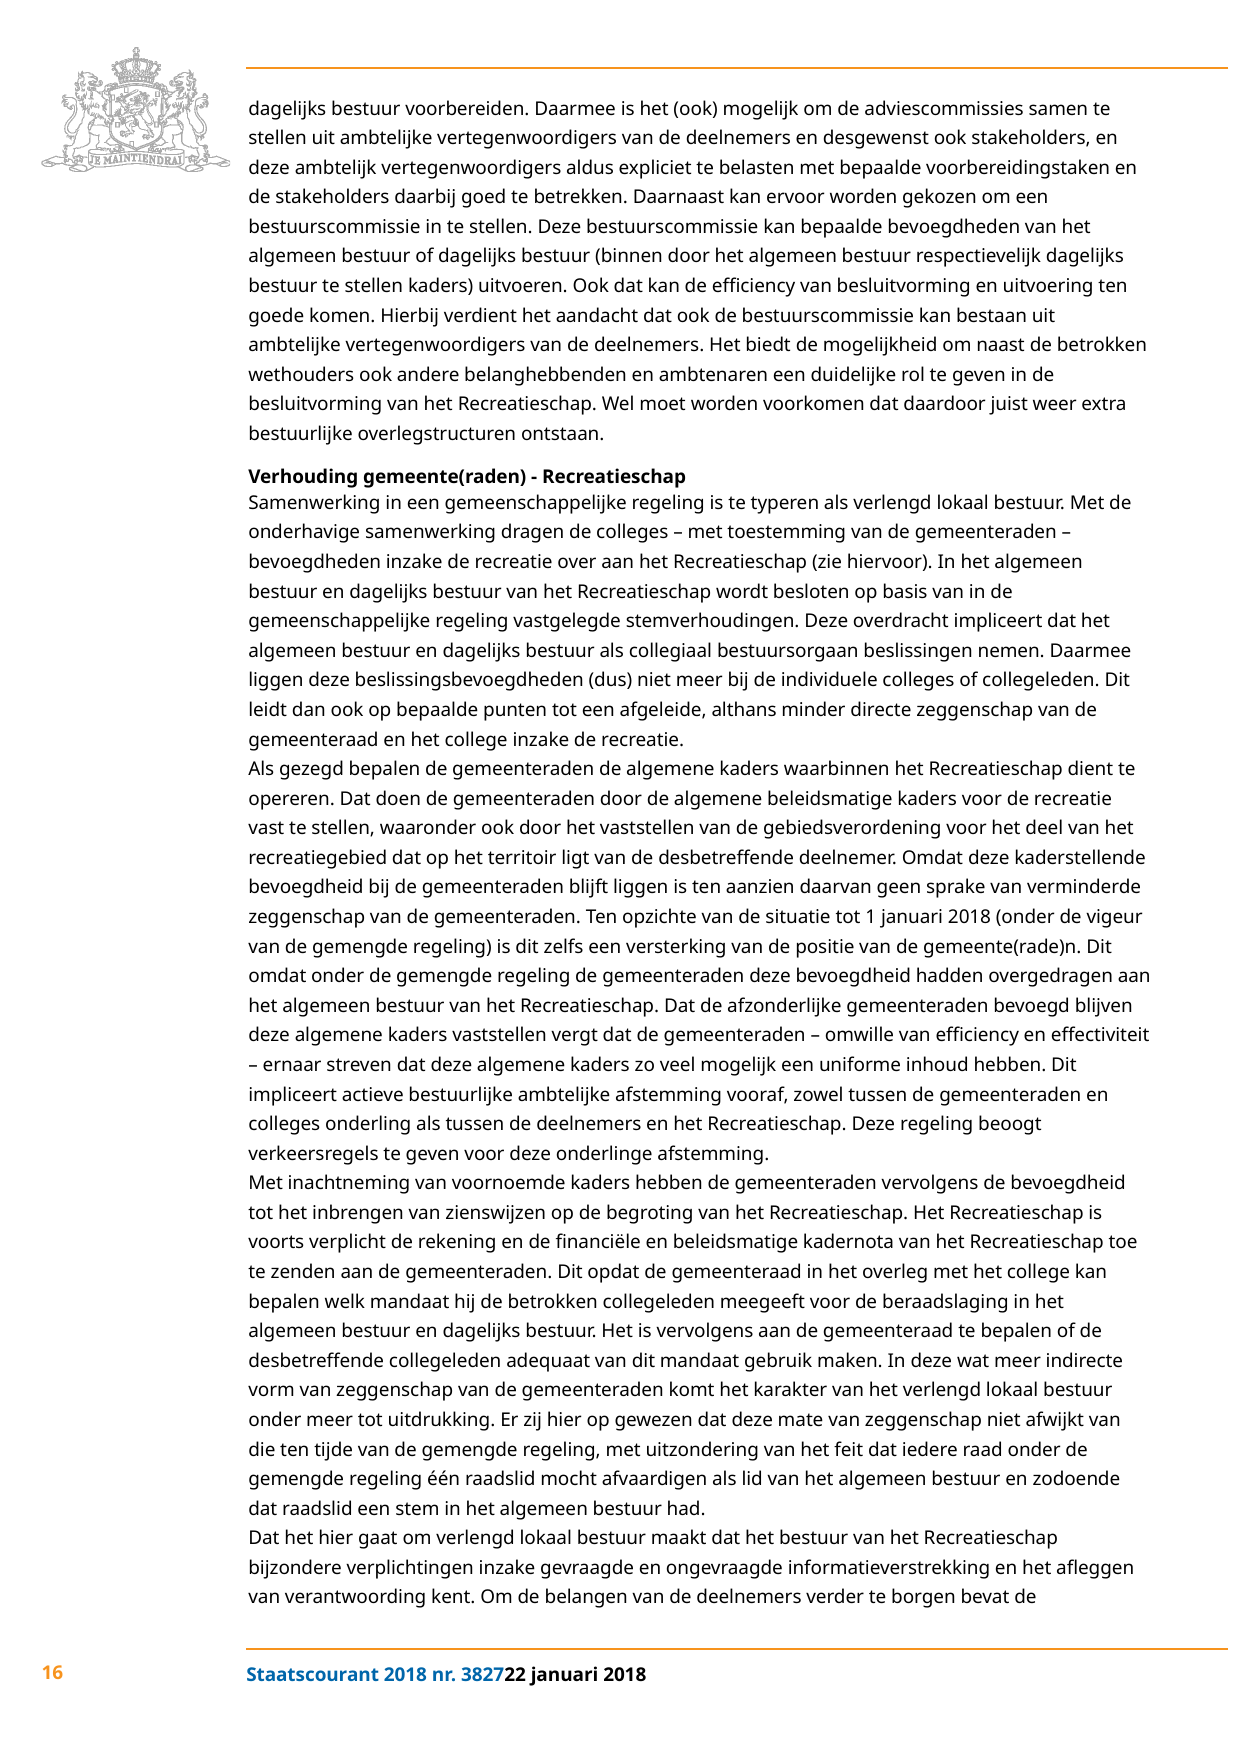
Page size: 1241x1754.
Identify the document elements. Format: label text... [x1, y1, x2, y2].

picture [41, 47, 231, 172]
text Als gezegd bepalen de gemeenteraden de algemene kaders waarbinnen het Recreatieschap dient te opereren. Dat doen de gemeenteraden door de algemene beleidsmatige kaders voor de recreatie vast te stellen, waaronder ook door het vaststellen van de gebiedsverordening voor het deel van het recreatiegebied dat op het territoir ligt van de desbetreffende deelnemer. Omdat deze kaderstellende bevoegdheid bij de gemeenteraden blijft liggen is ten aanzien daarvan geen sprake van verminderde zeggenschap van de gemeenteraden. Ten opzichte van de situatie tot 1 januari 2018 (onder de vigeur van de gemengde regeling) is dit zelfs een versterking van de positie van de gemeente(rade)n. Dit omdat onder de gemengde regeling de gemeenteraden deze bevoegdheid hadden overgedragen aan het algemeen bestuur van het Recreatieschap. Dat de afzonderlijke gemeenteraden bevoegd blijven deze algemene kaders vaststellen vergt dat de gemeenteraden – omwille van efficiency en effectiviteit – ernaar streven dat deze algemene kaders zo veel mogelijk een uniforme inhoud hebben. Dit impliceert actieve bestuurlijke ambtelijke afstemming vooraf, zowel tussen de gemeenteraden en colleges onderling als tussen de deelnemers en het Recreatieschap. Deze regeling beoogt verkeersregels te geven voor deze onderlinge afstemming. [248, 755, 1152, 1166]
text Samenwerking in een gemeenschappelijke regeling is te typeren als verlengd lokaal bestuur. Met de onderhavige samenwerking dragen de colleges – met toestemming van de gemeenteraden – bevoegdheden inzake de recreatie over aan het Recreatieschap (zie hiervoor). In het algemeen bestuur en dagelijks bestuur van het Recreatieschap wordt besloten op basis van in de gemeenschappelijke regeling vastgelegde stemverhoudingen. Deze overdracht impliceert dat het algemeen bestuur en dagelijks bestuur als collegiaal bestuursorgaan beslissingen nemen. Daarmee liggen deze beslissingsbevoegdheden (dus) niet meer bij de individuele colleges of collegeleden. Dit leidt dan ook op bepaalde punten tot een afgeleide, althans minder directe zeggenschap van de gemeenteraad en het college inzake de recreatie. [248, 489, 1152, 751]
text Verhouding gemeente(raden) - Recreatieschap [248, 463, 1152, 489]
text dagelijks bestuur voorbereiden. Daarmee is het (ook) mogelijk om de adviescommissies samen te stellen uit ambtelijke vertegenwoordigers van de deelnemers en desgewenst ook stakeholders, en deze ambtelijk vertegenwoordigers aldus expliciet te belasten met bepaalde voorbereidingstaken en de stakeholders daarbij goed te betrekken. Daarnaast kan ervoor worden gekozen om een bestuurscommissie in te stellen. Deze bestuurscommissie kan bepaalde bevoegdheden van het algemeen bestuur of dagelijks bestuur (binnen door het algemeen bestuur respectievelijk dagelijks bestuur te stellen kaders) uitvoeren. Ook dat kan de efficiency van besluitvorming en uitvoering ten goede komen. Hierbij verdient het aandacht dat ook de bestuurscommissie kan bestaan uit ambtelijke vertegenwoordigers van de deelnemers. Het biedt de mogelijkheid om naast de betrokken wethouders ook andere belanghebbenden en ambtenaren een duidelijke rol te geven in de besluitvorming van het Recreatieschap. Wel moet worden voorkomen dat daardoor juist weer extra bestuurlijke overlegstructuren ontstaan. [248, 95, 1152, 446]
text Dat het hier gaat om verlengd lokaal bestuur maakt dat het bestuur van het Recreatieschap bijzondere verplichtingen inzake gevraagde en ongevraagde informatieverstrekking en het afleggen van verantwoording kent. Om de belangen van de deelnemers verder te borgen bevat de [248, 1524, 1152, 1609]
text Met inachtneming van voornoemde kaders hebben de gemeenteraden vervolgens de bevoegdheid tot het inbrengen van zienswijzen op de begroting van het Recreatieschap. Het Recreatieschap is voorts verplicht de rekening en de financiële en beleidsmatige kadernota van het Recreatieschap toe te zenden aan de gemeenteraden. Dit opdat de gemeenteraad in het overleg met het college kan bepalen welk mandaat hij de betrokken collegeleden meegeeft voor de beraadslaging in het algemeen bestuur en dagelijks bestuur. Het is vervolgens aan de gemeenteraad te bepalen of de desbetreffende collegeleden adequaat van dit mandaat gebruik maken. In deze wat meer indirecte vorm van zeggenschap van de gemeenteraden komt het karakter van het verlengd lokaal bestuur onder meer tot uitdrukking. Er zij hier op gewezen dat deze mate van zeggenschap niet afwijkt van die ten tijde van de gemengde regeling, met uitzondering van het feit dat iedere raad onder de gemengde regeling één raadslid mocht afvaardigen als lid van het algemeen bestuur en zodoende dat raadslid een stem in het algemeen bestuur had. [248, 1169, 1152, 1521]
